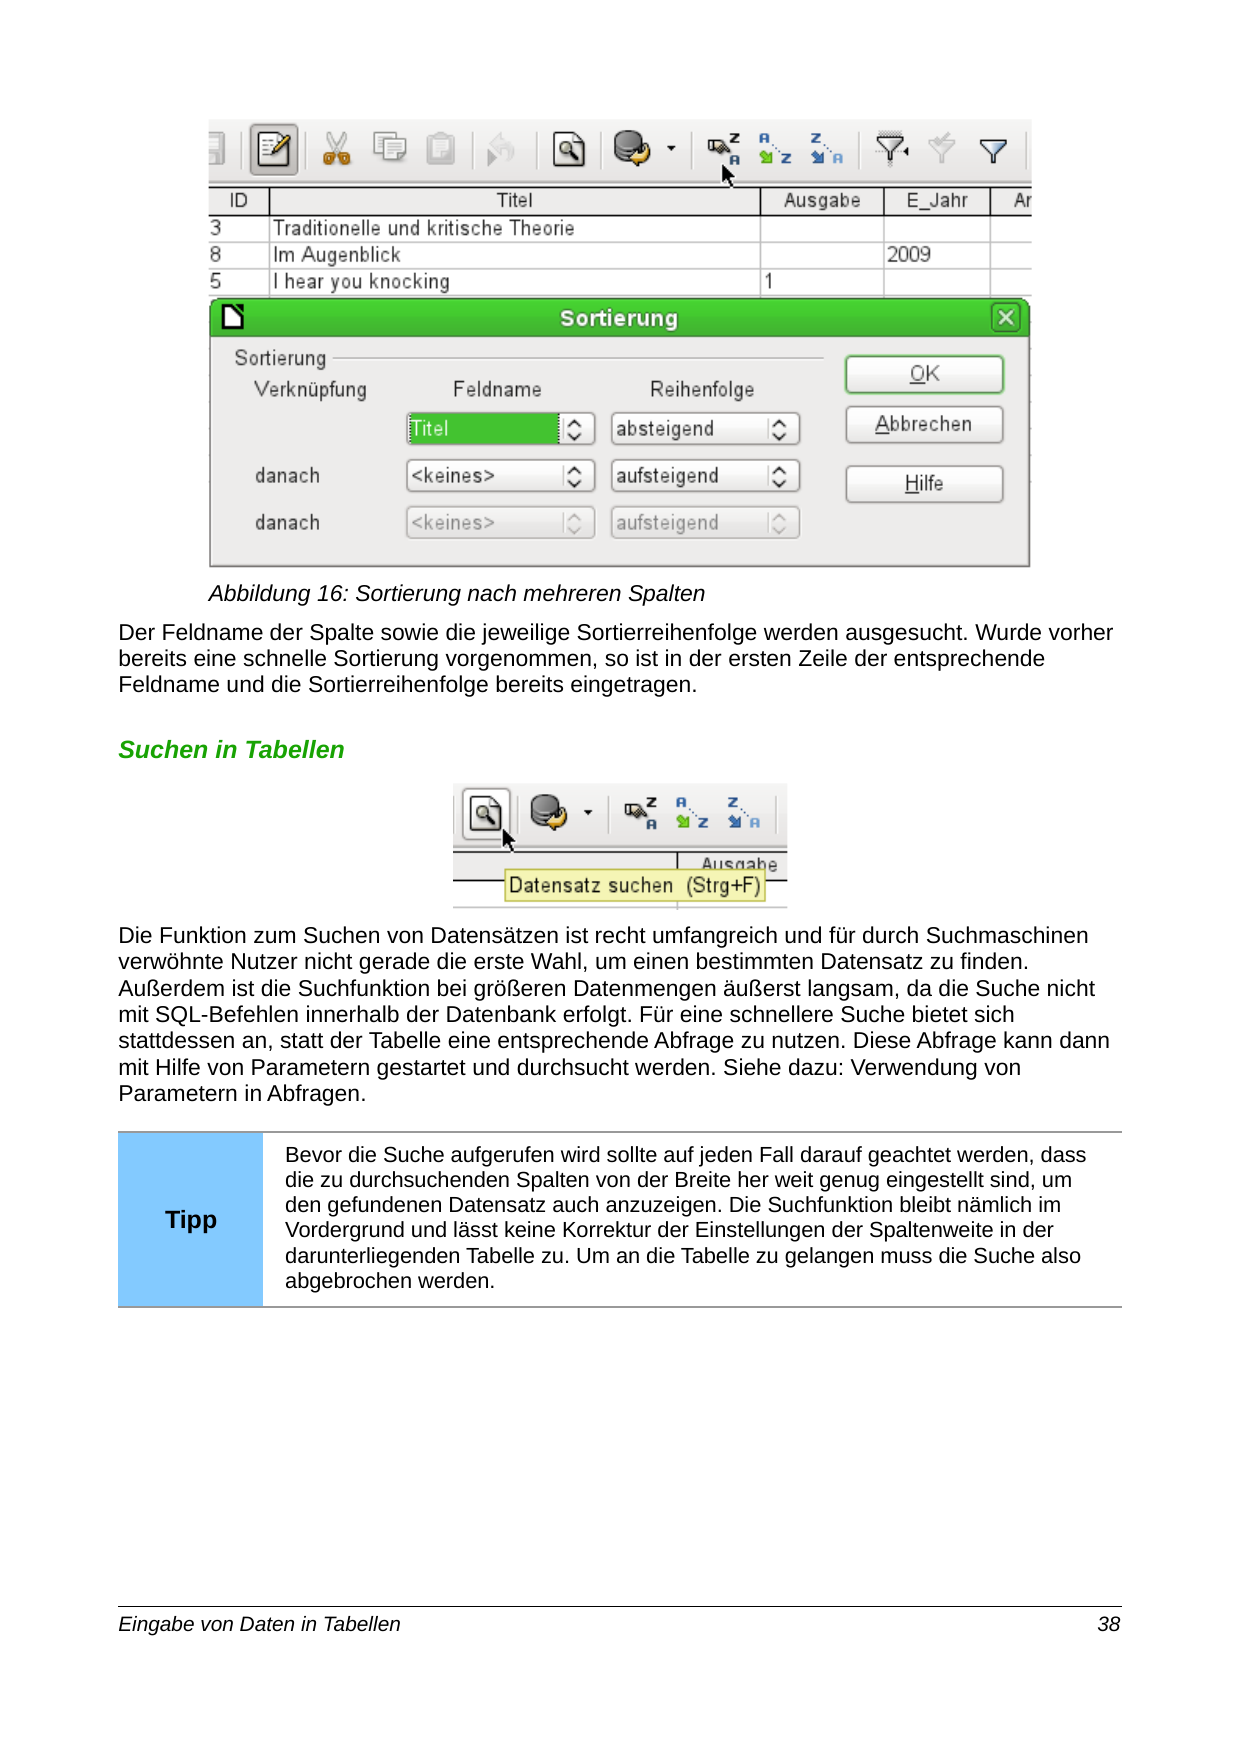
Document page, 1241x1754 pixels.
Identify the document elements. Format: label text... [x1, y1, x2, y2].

table_header Bevor die Suche aufgerufen wird sollte auf jeden Fall darauf geachtet werden, dass die zu durchsuchenden Spalten von der Breite her weit genug eingestellt sind, um den gefundenen Datensatz auch anzuzeigen. Die Suchfunktion bleibt nämlich im Vordergrund und lässt keine Korrektur der Einstellungen der Spaltenweite in der darunterliegenden Tabelle zu. Um an die Tabelle zu gelangen muss die Suche also abgebrochen werden. [264, 1133, 1122, 1306]
text Die Funktion zum Suchen von Datensätzen ist recht umfangreich und für durch Suchmaschinen verwöhnte Nutzer nicht gerade die erste Wahl, um einen bestimmten Datensatz zu finden. Außerdem ist die Suchfunktion bei größeren Datenmengen äußerst langsam, da die Suche nicht mit SQL-Befehlen innerhalb der Datenbank erfolgt. Für eine schnellere Suche bietet sich stattdessen an, statt der Tabelle eine entsprechende Abfrage zu nutzen. Diese Abfrage kann dann mit Hilfe von Parametern gestartet und durchsucht werden. Siehe dazu: Verwendung von Parametern in Abfragen. [118, 922, 1122, 1106]
subtitle Suchen in Tabellen [118, 735, 1122, 764]
text Der Feldname der Spalte sowie die jeweilige Sortierreihenfolge werden ausgesucht. Wurde vorher bereits eine schnelle Sortierung vorgenommen, so ist in der ersten Zeile der entsprechende Feldname und die Sortierreihenfolge bereits eingetragen. [118, 619, 1122, 698]
picture [453, 782, 788, 910]
table_header Tipp [118, 1133, 263, 1306]
text Abbildung 16: Sortierung nach mehreren Spalten [208, 569, 1032, 606]
picture [208, 118, 1032, 569]
